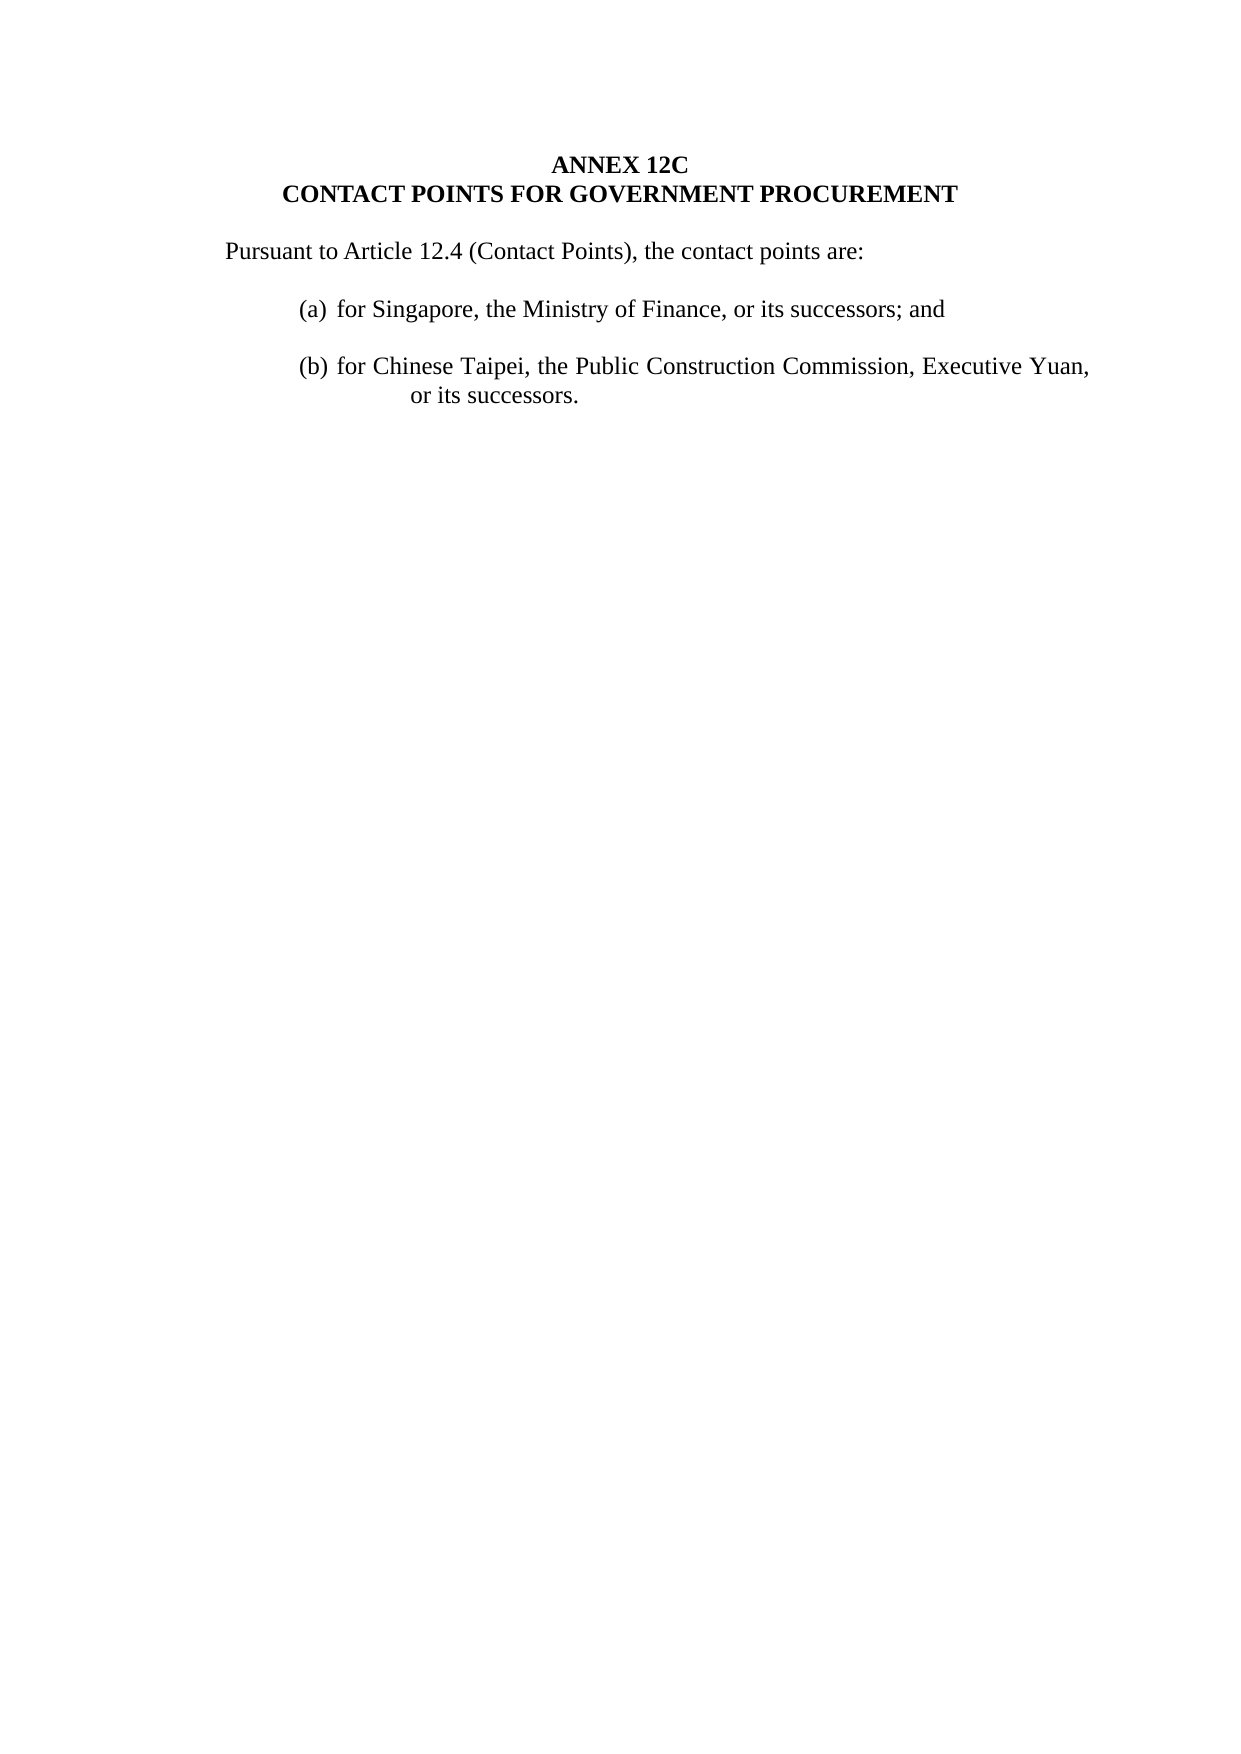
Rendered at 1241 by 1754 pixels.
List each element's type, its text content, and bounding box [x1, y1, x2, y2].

text CONTACT POINTS FOR GOVERNMENT PROCUREMENT [150, 179, 1090, 207]
text Pursuant to Article 12.4 (Contact Points), the contact points are: [150, 236, 1090, 265]
text ANNEX 12C [150, 150, 1090, 179]
list for Chinese Taipei, the Public Construction Commission, Executive Yuan, or its successors. [299, 351, 1090, 409]
list for Singapore, the Ministry of Finance, or its successors; and [299, 294, 1090, 322]
